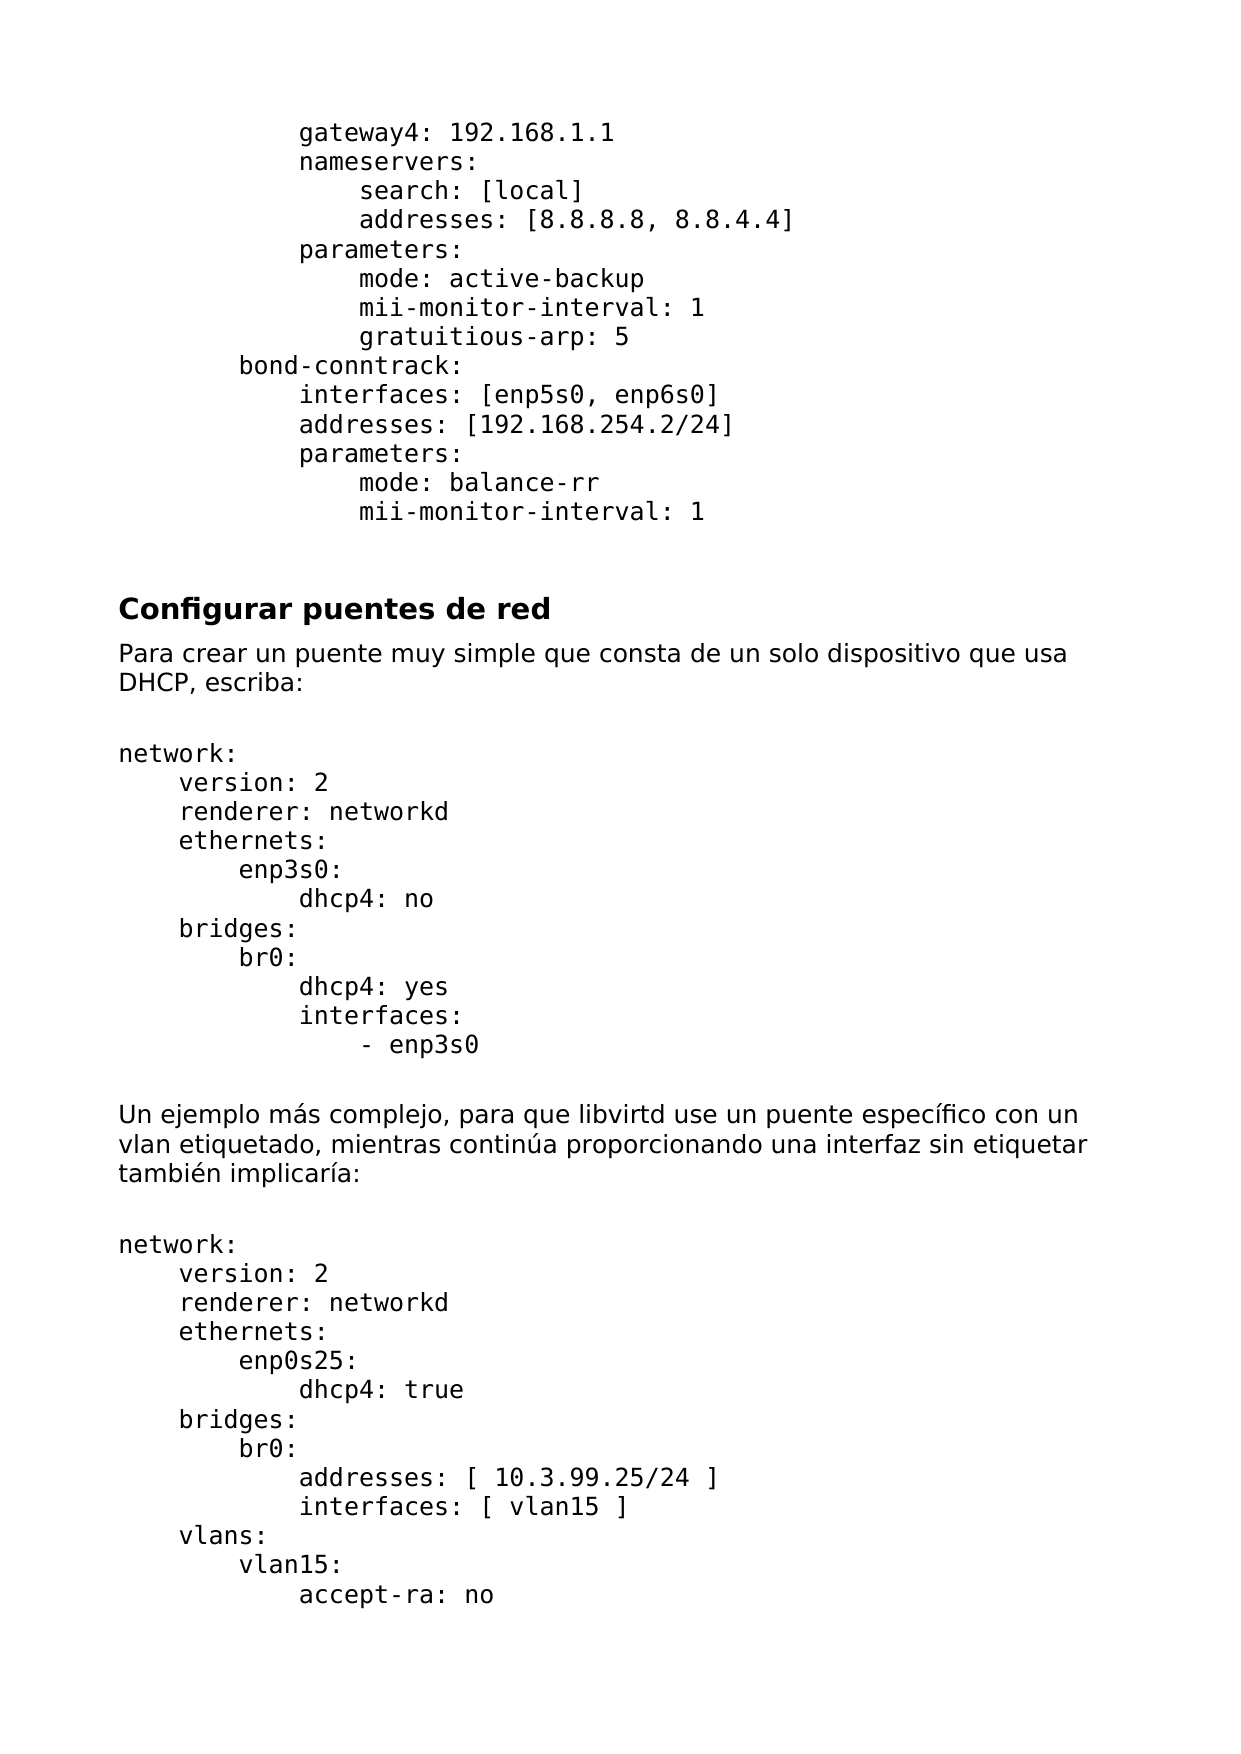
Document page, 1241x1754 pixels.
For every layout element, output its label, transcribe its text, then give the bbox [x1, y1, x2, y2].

text gateway4: 192.168.1.1 nameservers: search: [local] addresses: [8.8.8.8, 8.8.4.4] parameters: mode: active-backup mii-monitor-interval: 1 gratuitious-arp: 5 bond-conntrack: interfaces: [enp5s0, enp6s0] addresses: [192.168.254.2/24] parameters: mode: balance-rr mii-monitor-interval: 1 [118, 118, 1122, 556]
text Para crear un puente muy simple que consta de un solo dispositivo que usa DHCP, escriba: [118, 639, 1122, 697]
text network: version: 2 renderer: networkd ethernets: enp0s25: dhcp4: true bridges: br0: addresses: [ 10.3.99.25/24 ] interfaces: [ vlan15 ] vlans: vlan15: accept-ra: no [118, 1201, 1122, 1609]
text network: version: 2 renderer: networkd ethernets: enp3s0: dhcp4: no bridges: br0: dhcp4: yes interfaces: - enp3s0 [118, 710, 1122, 1089]
subtitle Configurar puentes de red [118, 592, 1122, 626]
text Un ejemplo más complejo, para que libvirtd use un puente específico con un vlan etiquetado, mientras continúa proporcionando una interfaz sin etiquetar también implicaría: [118, 1101, 1122, 1188]
